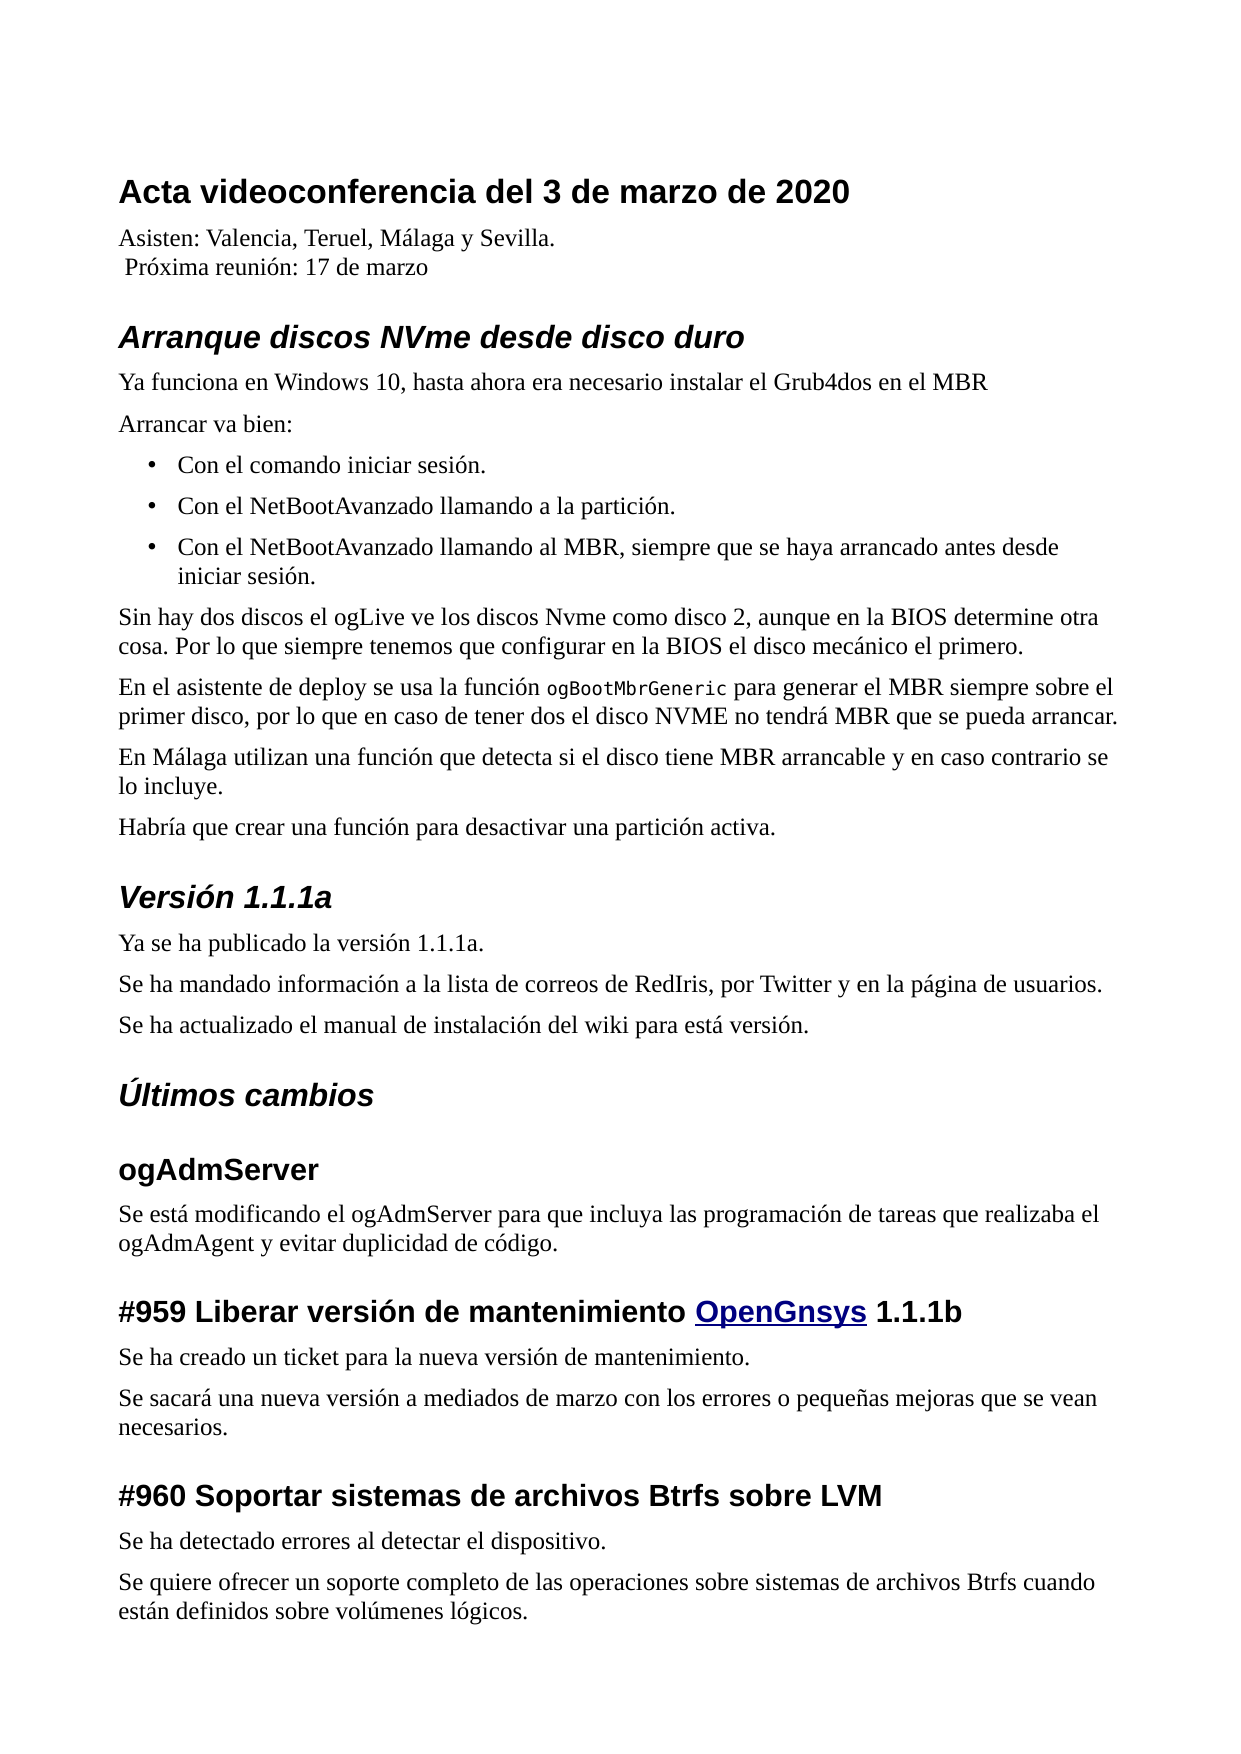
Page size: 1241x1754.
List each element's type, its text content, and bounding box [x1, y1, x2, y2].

text Asisten: Valencia, Teruel, Málaga y Sevilla. Próxima reunión: 17 de marzo [118, 223, 1122, 281]
text Se ha mandado información a la lista de correos de RedIris, por Twitter y en la página de usuarios. [118, 969, 1122, 998]
text En Málaga utilizan una función que detecta si el disco tiene MBR arrancable y en caso contrario se lo incluye. [118, 742, 1122, 800]
subtitle #959 Liberar versión de mantenimiento OpenGnsys 1.1.1b [118, 1294, 1122, 1329]
subtitle Últimos cambios [118, 1077, 1122, 1114]
text Ya se ha publicado la versión 1.1.1a. [118, 928, 1122, 957]
subtitle Acta videoconferencia del 3 de marzo de 2020 [118, 172, 1122, 211]
subtitle #960 Soportar sistemas de archivos Btrfs sobre LVM [118, 1478, 1122, 1513]
subtitle Arranque discos NVme desde disco duro [118, 318, 1122, 355]
text Se está modificando el ogAdmServer para que incluya las programación de tareas que realizaba el ogAdmAgent y evitar duplicidad de código. [118, 1199, 1122, 1256]
text Arrancar va bien: [118, 409, 1122, 437]
text Se sacará una nueva versión a mediados de marzo con los errores o pequeñas mejoras que se vean necesarios. [118, 1383, 1122, 1441]
text Se ha actualizado el manual de instalación del wiki para está versión. [118, 1011, 1122, 1039]
text Sin hay dos discos el ogLive ve los discos Nvme como disco 2, aunque en la BIOS determine otra cosa. Por lo que siempre tenemos que configurar en la BIOS el disco mecánico el primero. [118, 602, 1122, 660]
list Con el comando iniciar sesión. [148, 450, 1122, 479]
subtitle ogAdmServer [118, 1151, 1122, 1186]
text Habría que crear una función para desactivar una partición activa. [118, 812, 1122, 841]
list Con el NetBootAvanzado llamando a la partición. [148, 491, 1122, 520]
text Ya funciona en Windows 10, hasta ahora era necesario instalar el Grub4dos en el MBR [118, 367, 1122, 396]
subtitle Versión 1.1.1a [118, 879, 1122, 916]
text En el asistente de deploy se usa la función ogBootMbrGeneric para generar el MBR siempre sobre el primer disco, por lo que en caso de tener dos el disco NVME no tendrá MBR que se pueda arrancar. [118, 672, 1122, 730]
text Se ha creado un ticket para la nueva versión de mantenimiento. [118, 1342, 1122, 1371]
text Se ha detectado errores al detectar el dispositivo. [118, 1526, 1122, 1554]
text Se quiere ofrecer un soporte completo de las operaciones sobre sistemas de archivos Btrfs cuando están definidos sobre volúmenes lógicos. [118, 1567, 1122, 1624]
list Con el NetBootAvanzado llamando al MBR, siempre que se haya arrancado antes desde iniciar sesión. [148, 532, 1122, 590]
